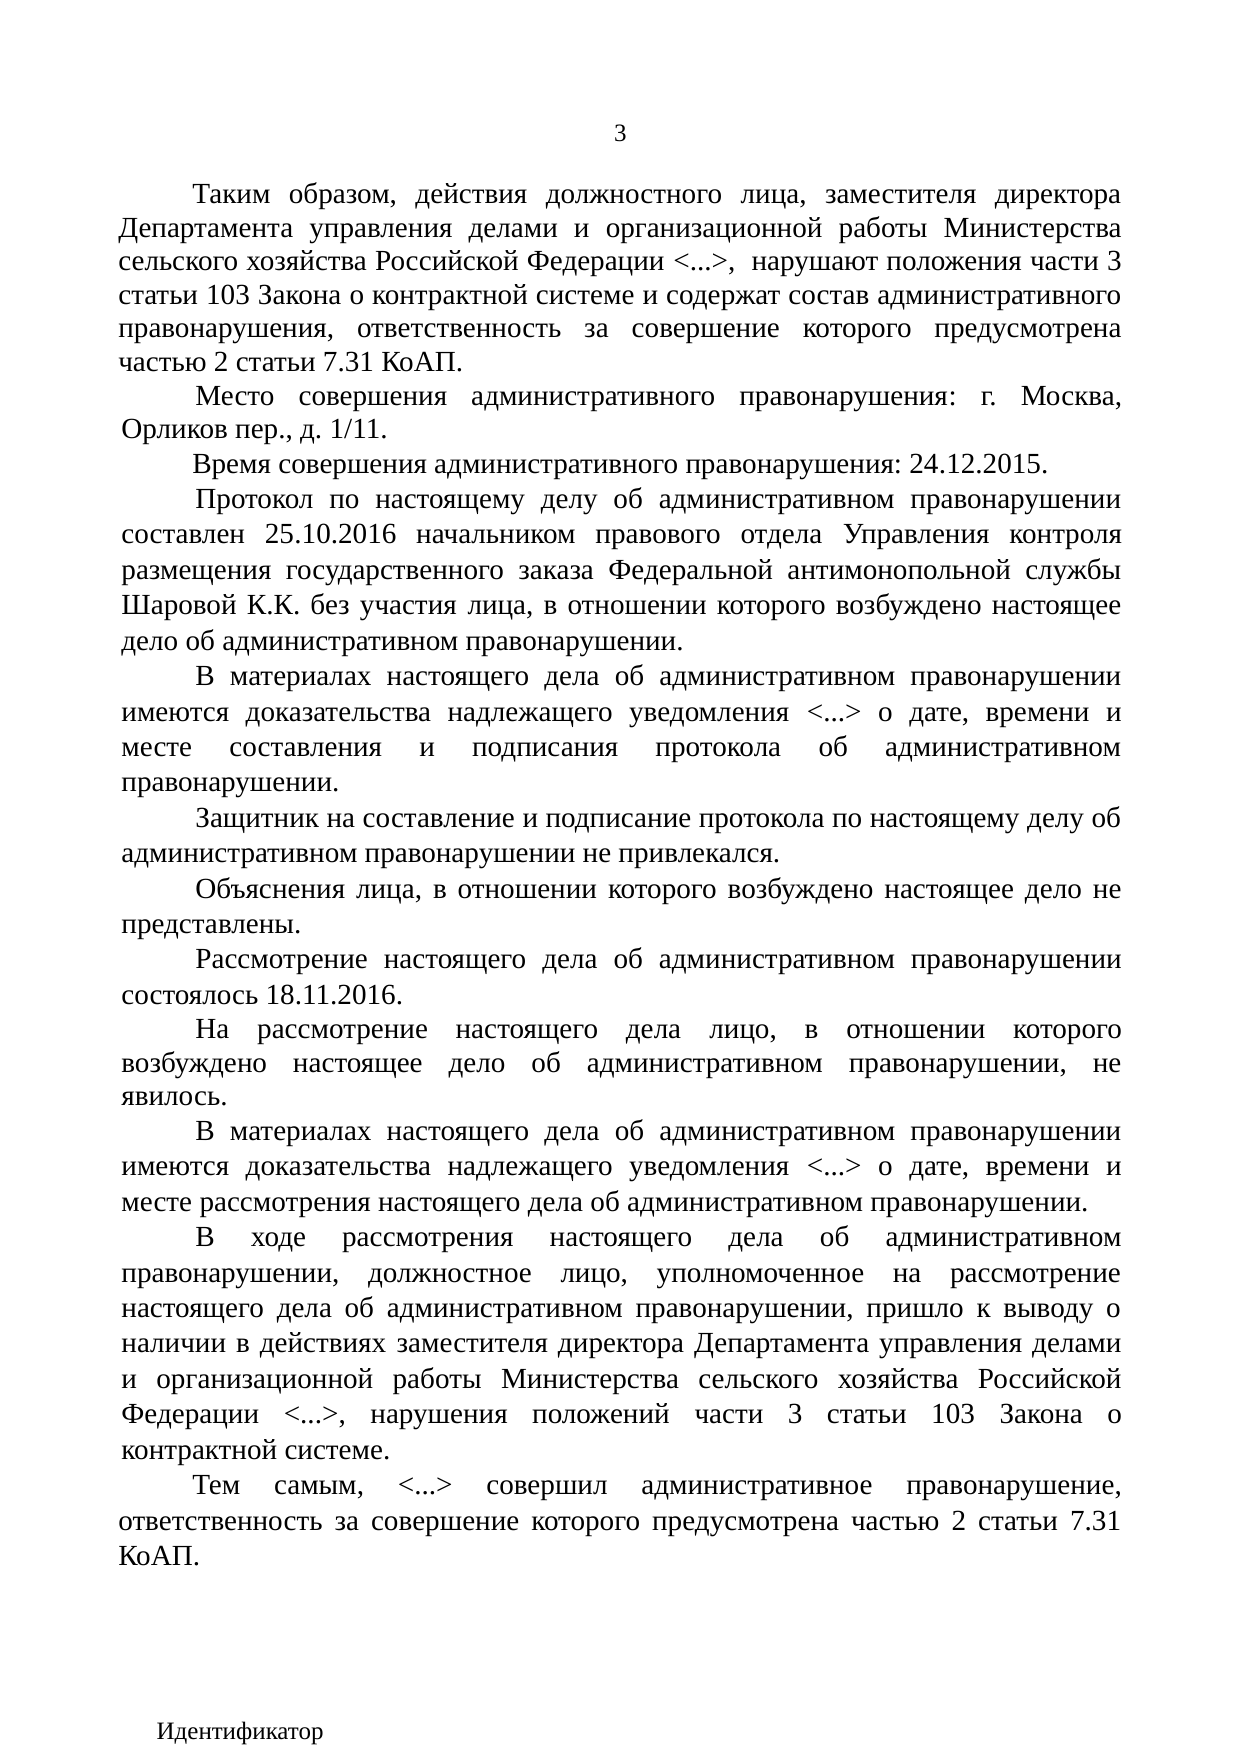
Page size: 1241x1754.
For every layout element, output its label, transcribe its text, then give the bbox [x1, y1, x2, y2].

text На рассмотрение настоящего дела лицо, в отношении которого возбуждено настоящее дело об административном правонарушении, не явилось. [121, 1011, 1122, 1112]
text В материалах настоящего дела об административном правонарушении имеются доказательства надлежащего уведомления <...> о дате, времени и месте рассмотрения настоящего дела об административном правонарушении. [121, 1112, 1122, 1218]
text Время совершения административного правонарушения: 24.12.2015. [118, 445, 1122, 480]
text Объяснения лица, в отношении которого возбуждено настоящее дело не представлены. [121, 870, 1122, 941]
text Место совершения административного правонарушения: г. Москва, Орликов пер., д. 1/11. [121, 378, 1122, 445]
text В ходе рассмотрения настоящего дела об административном правонарушении, должностное лицо, уполномоченное на рассмотрение настоящего дела об административном правонарушении, пришло к выводу о наличии в действиях заместителя директора Департамента управления делами и организационной работы Министерства сельского хозяйства Российской Федерации <...>, нарушения положений части 3 статьи 103 Закона о контрактной системе. [121, 1218, 1122, 1466]
text В материалах настоящего дела об административном правонарушении имеются доказательства надлежащего уведомления <...> о дате, времени и месте составления и подписания протокола об административном правонарушении. [121, 657, 1122, 799]
text Защитник на составление и подписание протокола по настоящему делу об административном правонарушении не привлекался. [121, 799, 1122, 870]
text Таким образом, действия должностного лица, заместителя директора Департамента управления делами и организационной работы Министерства сельского хозяйства Российской Федерации <...>, нарушают положения части 3 статьи 103 Закона о контрактной системе и содержат состав административного правонарушения, ответственность за совершение которого предусмотрена частью 2 статьи 7.31 КоАП. [118, 176, 1122, 378]
text Рассмотрение настоящего дела об административном правонарушении состоялось 18.11.2016. [121, 941, 1122, 1011]
text Тем самым, <...> совершил административное правонарушение, ответственность за совершение которого предусмотрена частью 2 статьи 7.31 КоАП. [118, 1466, 1122, 1572]
text Протокол по настоящему делу об административном правонарушении составлен 25.10.2016 начальником правового отдела Управления контроля размещения государственного заказа Федеральной антимонопольной службы Шаровой К.К. без участия лица, в отношении которого возбуждено настоящее дело об административном правонарушении. [121, 480, 1122, 657]
